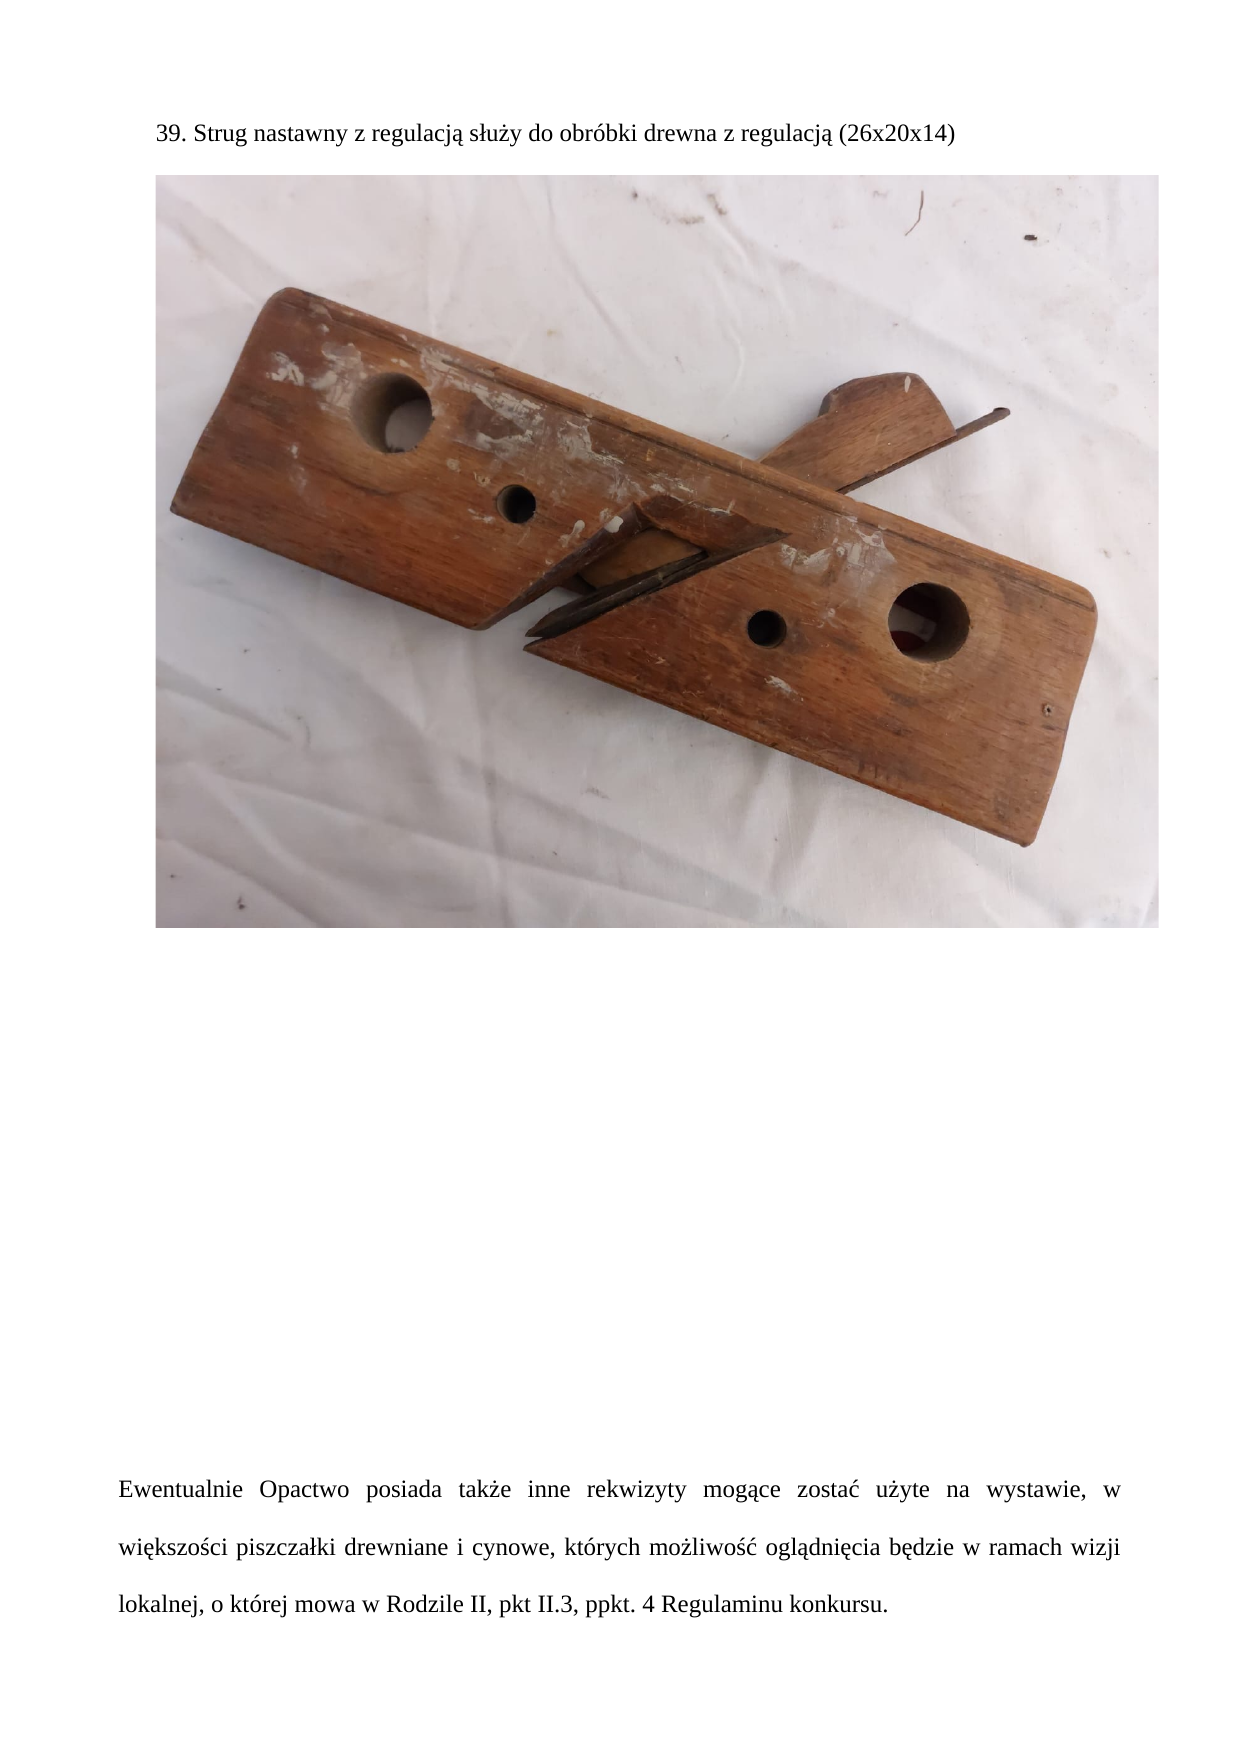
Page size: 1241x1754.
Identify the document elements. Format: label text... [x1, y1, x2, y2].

text Ewentualnie Opactwo posiada także inne rekwizyty mogące zostać użyte na wystawie, w większości piszczałki drewniane i cynowe, których możliwość oglądnięcia będzie w ramach wizji lokalnej, o której mowa w Rodzile II, pkt II.3, ppkt. 4 Regulaminu konkursu. [118, 1474, 1122, 1618]
list Strug nastawny z regulacją służy do obróbki drewna z regulacją (26x20x14) [156, 118, 1122, 147]
